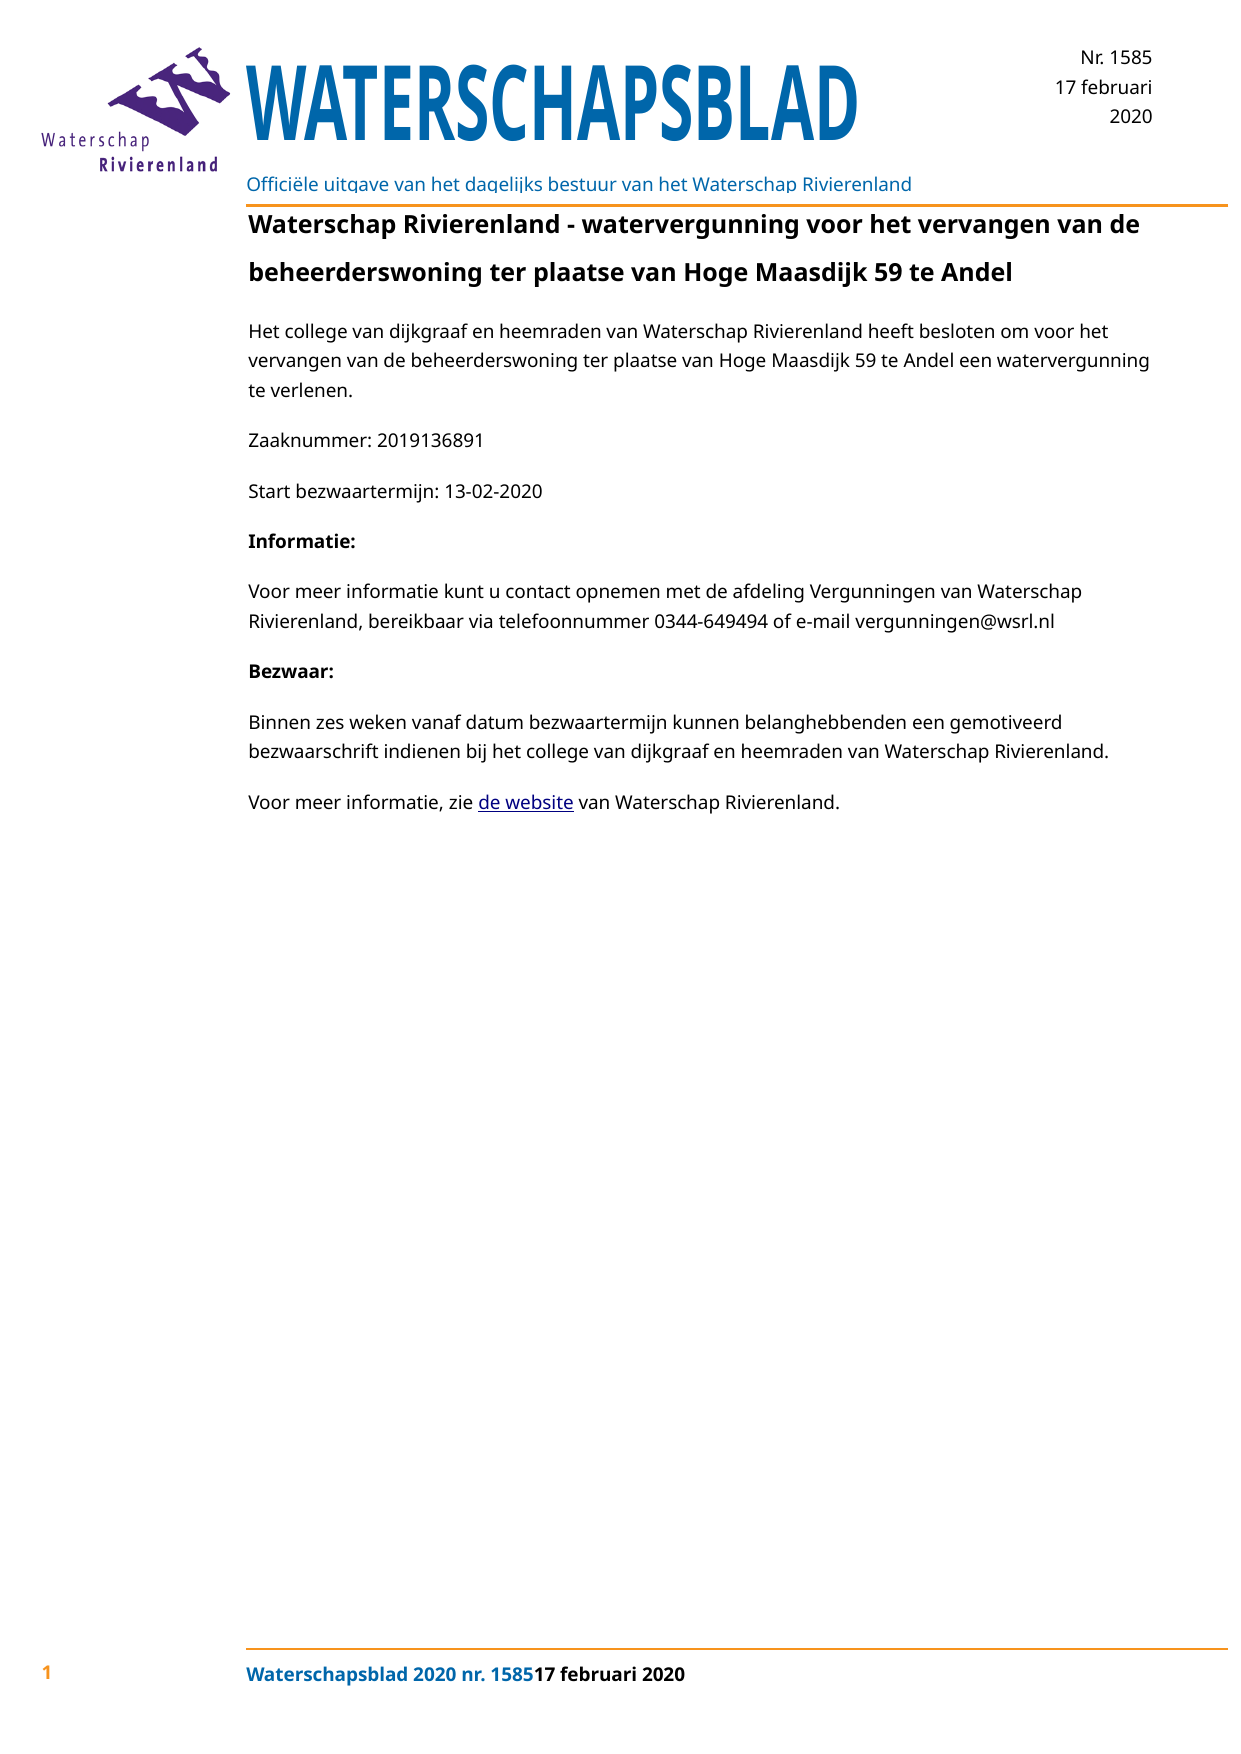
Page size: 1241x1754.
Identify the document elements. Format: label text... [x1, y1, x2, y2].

text Bezwaar: [248, 659, 1152, 684]
text Het college van dijkgraaf en heemraden van Waterschap Rivierenland heeft besloten om voor het vervangen van de beheerderswoning ter plaatse van Hoge Maasdijk 59 te Andel een watervergunning te verlenen. [248, 318, 1152, 403]
text Informatie: [248, 528, 1152, 554]
text Voor meer informatie, zie de website van Waterschap Rivierenland. [248, 789, 1152, 815]
text Voor meer informatie kunt u contact opnemen met de afdeling Vergunningen van Waterschap Rivierenland, bereikbaar via telefoonnummer 0344-649494 of e-mail vergunningen@wsrl.nl [248, 579, 1152, 634]
text Waterschap Rivierenland - watervergunning voor het vervangen van de beheerderswoning ter plaatse van Hoge Maasdijk 59 te Andel [248, 207, 1152, 288]
text Binnen zes weken vanaf datum bezwaartermijn kunnen belanghebbenden een gemotiveerd bezwaarschrift indienen bij het college van dijkgraaf en heemraden van Waterschap Rivierenland. [248, 709, 1152, 764]
picture [41, 47, 231, 172]
text Zaaknummer: 2019136891 [248, 427, 1152, 453]
text Start bezwaartermijn: 13-02-2020 [248, 478, 1152, 504]
